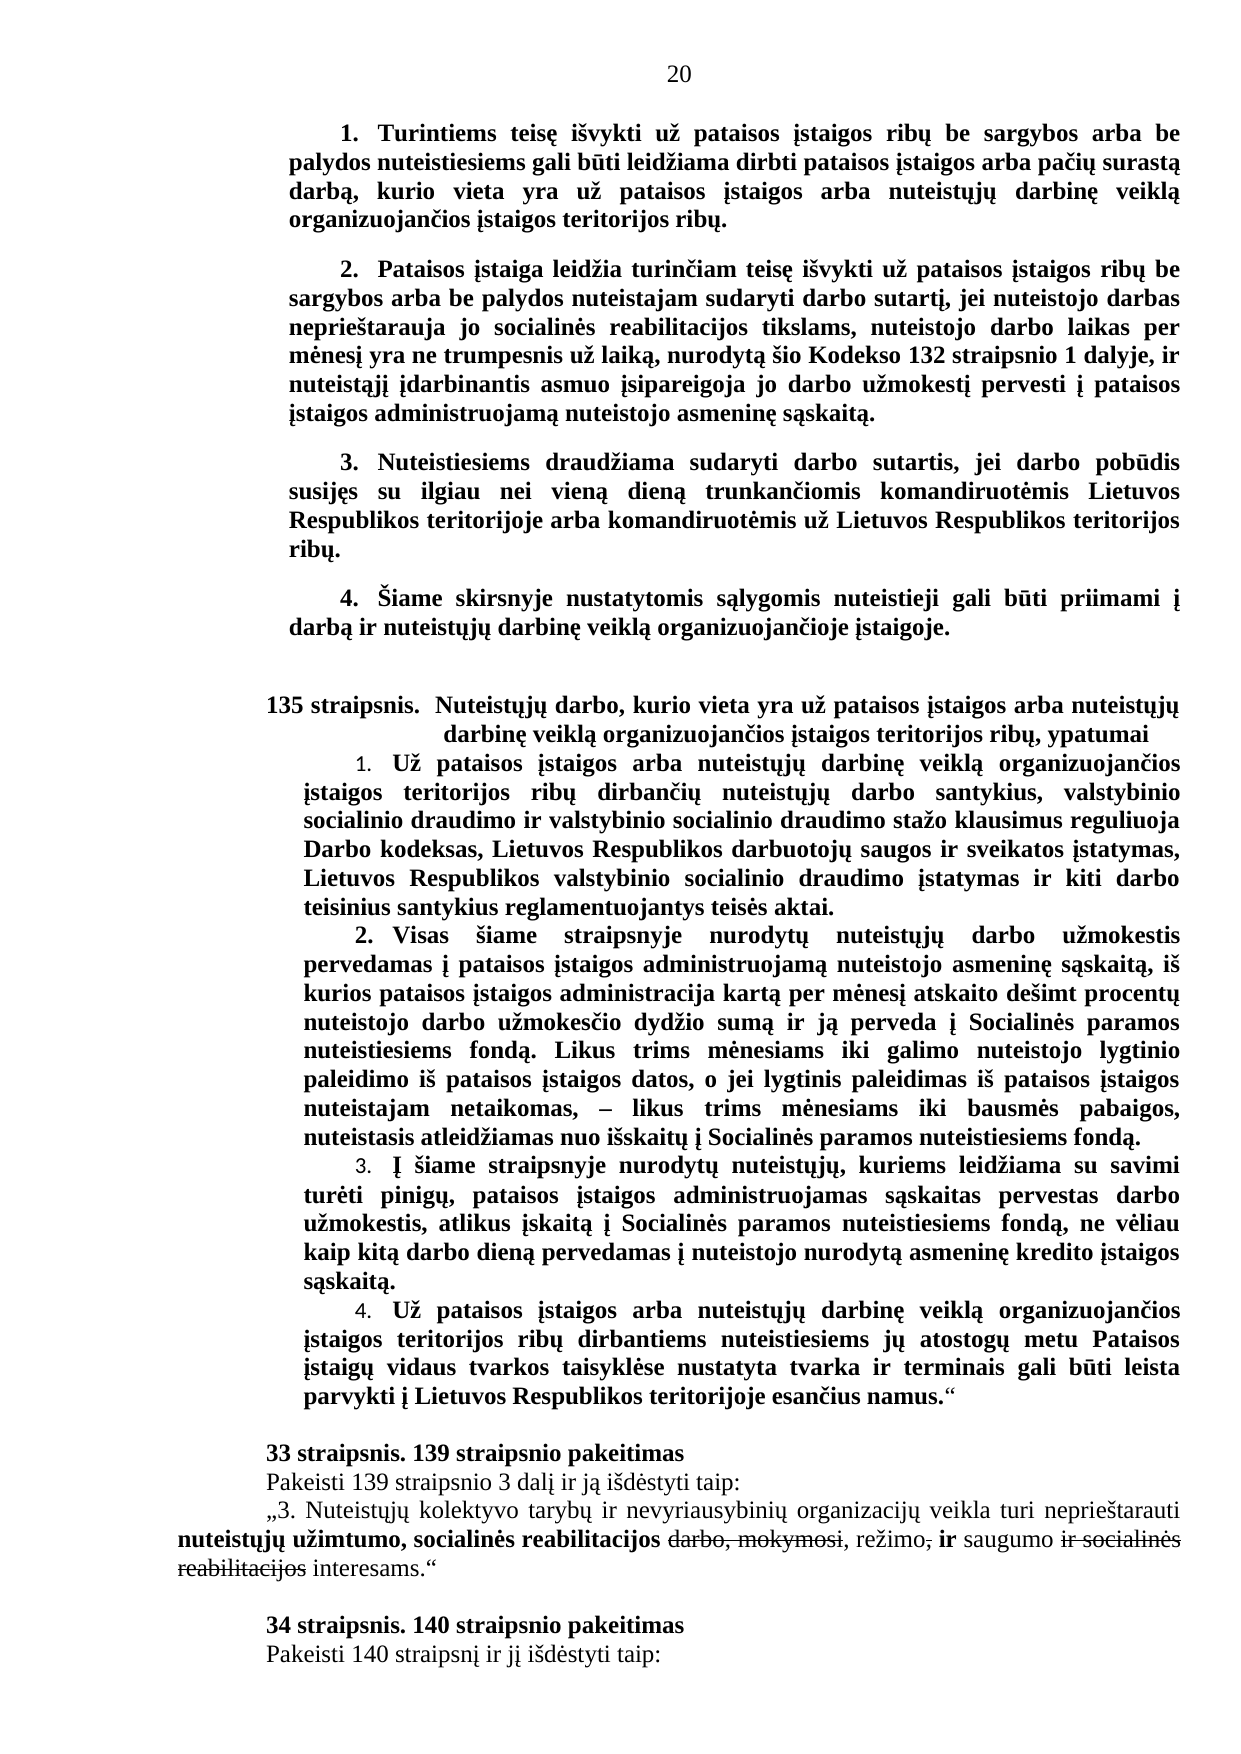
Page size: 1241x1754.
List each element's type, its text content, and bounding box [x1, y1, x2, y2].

text 135 straipsnis. Nuteistųjų darbo, kurio vieta yra už pataisos įstaigos arba nuteistųjų darbinę veiklą organizuojančios įstaigos teritorijos ribų, ypatumai [266, 690, 1181, 748]
list Nuteistiesiems draudžiama sudaryti darbo sutartis, jei darbo pobūdis susijęs su ilgiau nei vieną dieną trunkančiomis komandiruotėmis Lietuvos Respublikos teritorijoje arba komandiruotėmis už Lietuvos Respublikos teritorijos ribų. [251, 447, 1181, 562]
list Visas šiame straipsnyje nurodytų nuteistųjų darbo užmokestis pervedamas į pataisos įstaigos administruojamą nuteistojo asmeninę sąskaitą, iš kurios pataisos įstaigos administracija kartą per mėnesį atskaito dešimt procentų nuteistojo darbo užmokesčio dydžio sumą ir ją perveda į Socialinės paramos nuteistiesiems fondą. Likus trims mėnesiams iki galimo nuteistojo lygtinio paleidimo iš pataisos įstaigos datos, o jei lygtinis paleidimas iš pataisos įstaigos nuteistajam netaikomas, – likus trims mėnesiams iki bausmės pabaigos, nuteistasis atleidžiamas nuo išskaitų į Socialinės paramos nuteistiesiems fondą. [266, 921, 1181, 1151]
list Pataisos įstaiga leidžia turinčiam teisę išvykti už pataisos įstaigos ribų be sargybos arba be palydos nuteistajam sudaryti darbo sutartį, jei nuteistojo darbas neprieštarauja jo socialinės reabilitacijos tikslams, nuteistojo darbo laikas per mėnesį yra ne trumpesnis už laiką, nurodytą šio Kodekso 132 straipsnio 1 dalyje, ir nuteistąjį įdarbinantis asmuo įsipareigoja jo darbo užmokestį pervesti į pataisos įstaigos administruojamą nuteistojo asmeninę sąskaitą. [251, 254, 1181, 427]
list Už pataisos įstaigos arba nuteistųjų darbinę veiklą organizuojančios įstaigos teritorijos ribų dirbančių nuteistųjų darbo santykius, valstybinio socialinio draudimo ir valstybinio socialinio draudimo stažo klausimus reguliuoja Darbo kodeksas, Lietuvos Respublikos darbuotojų saugos ir sveikatos įstatymas, Lietuvos Respublikos valstybinio socialinio draudimo įstatymas ir kiti darbo teisinius santykius reglamentuojantys teisės aktai. [266, 748, 1181, 921]
text Pakeisti 140 straipsnį ir jį išdėstyti taip: [177, 1639, 1181, 1668]
list Turintiems teisę išvykti už pataisos įstaigos ribų be sargybos arba be palydos nuteistiesiems gali būti leidžiama dirbti pataisos įstaigos arba pačių surastą darbą, kurio vieta yra už pataisos įstaigos arba nuteistųjų darbinę veiklą organizuojančios įstaigos teritorijos ribų. [251, 118, 1181, 233]
text 33 straipsnis. 139 straipsnio pakeitimas [177, 1438, 1181, 1467]
text „3. Nuteistųjų kolektyvo tarybų ir nevyriausybinių organizacijų veikla turi neprieštarauti nuteistųjų užimtumo, socialinės reabilitacijos darbo, mokymosi, režimo, ir saugumo ir socialinės reabilitacijos interesams.“ [177, 1496, 1181, 1582]
text 34 straipsnis. 140 straipsnio pakeitimas [177, 1611, 1181, 1639]
list Už pataisos įstaigos arba nuteistųjų darbinę veiklą organizuojančios įstaigos teritorijos ribų dirbantiems nuteistiesiems jų atostogų metu Pataisos įstaigų vidaus tvarkos taisyklėse nustatyta tvarka ir terminais gali būti leista parvykti į Lietuvos Respublikos teritorijoje esančius namus.“ [266, 1295, 1181, 1410]
list Šiame skirsnyje nustatytomis sąlygomis nuteistieji gali būti priimami į darbą ir nuteistųjų darbinę veiklą organizuojančioje įstaigoje. [251, 583, 1181, 641]
list Į šiame straipsnyje nurodytų nuteistųjų, kuriems leidžiama su savimi turėti pinigų, pataisos įstaigos administruojamas sąskaitas pervestas darbo užmokestis, atlikus įskaitą į Socialinės paramos nuteistiesiems fondą, ne vėliau kaip kitą darbo dieną pervedamas į nuteistojo nurodytą asmeninę kredito įstaigos sąskaitą. [266, 1151, 1181, 1295]
text Pakeisti 139 straipsnio 3 dalį ir ją išdėstyti taip: [177, 1467, 1181, 1496]
